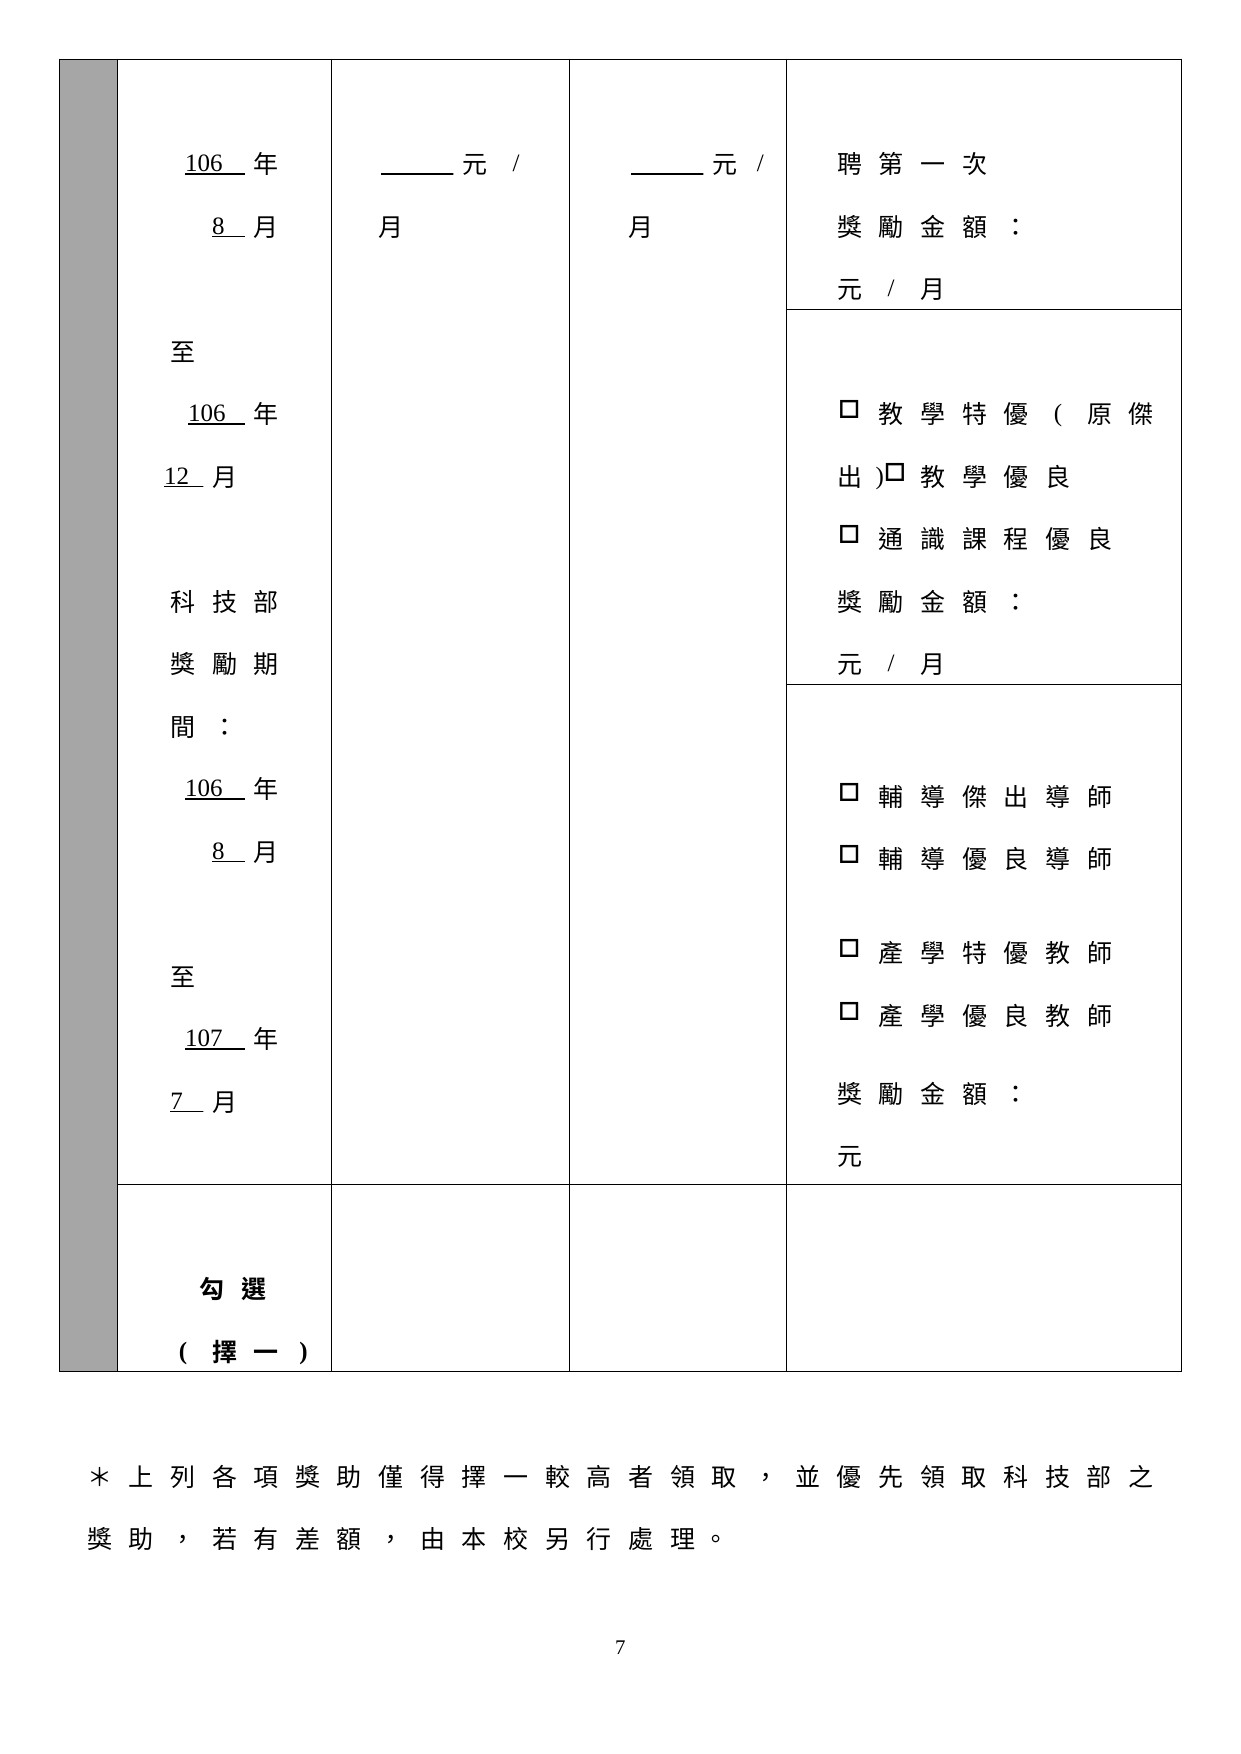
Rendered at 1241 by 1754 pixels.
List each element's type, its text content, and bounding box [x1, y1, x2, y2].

table_cell 勾選(擇一) [118, 1185, 331, 1371]
table_cell [787, 1185, 1181, 1371]
table_cell 元/月 [332, 60, 569, 1183]
text ＊上列各項獎助僅得擇一較高者領取，並優先領取科技部之獎助，若有差額，由本校另行處理。 [78, 1433, 1162, 1558]
table_cell 輔導傑出導師 輔導優良導師 產學特優教師 產學優良教師 獎勵金額： 元 [787, 685, 1181, 1183]
table_cell [570, 1185, 786, 1371]
table_cell 元/月 [570, 60, 786, 1183]
table_cell [332, 1185, 569, 1371]
table_header [60, 60, 117, 1371]
table_cell 教學特優(原傑出)教學優良 通識課程優良 獎勵金額： 元/月 [787, 310, 1181, 683]
table_cell 聘第一次 獎勵金額： 元/月 [787, 60, 1181, 308]
table_cell 106 年 8 月 至 106年 12 月 科技部獎勵期間： 106 年 8 月 至 107 年 7 月 [118, 60, 331, 1183]
